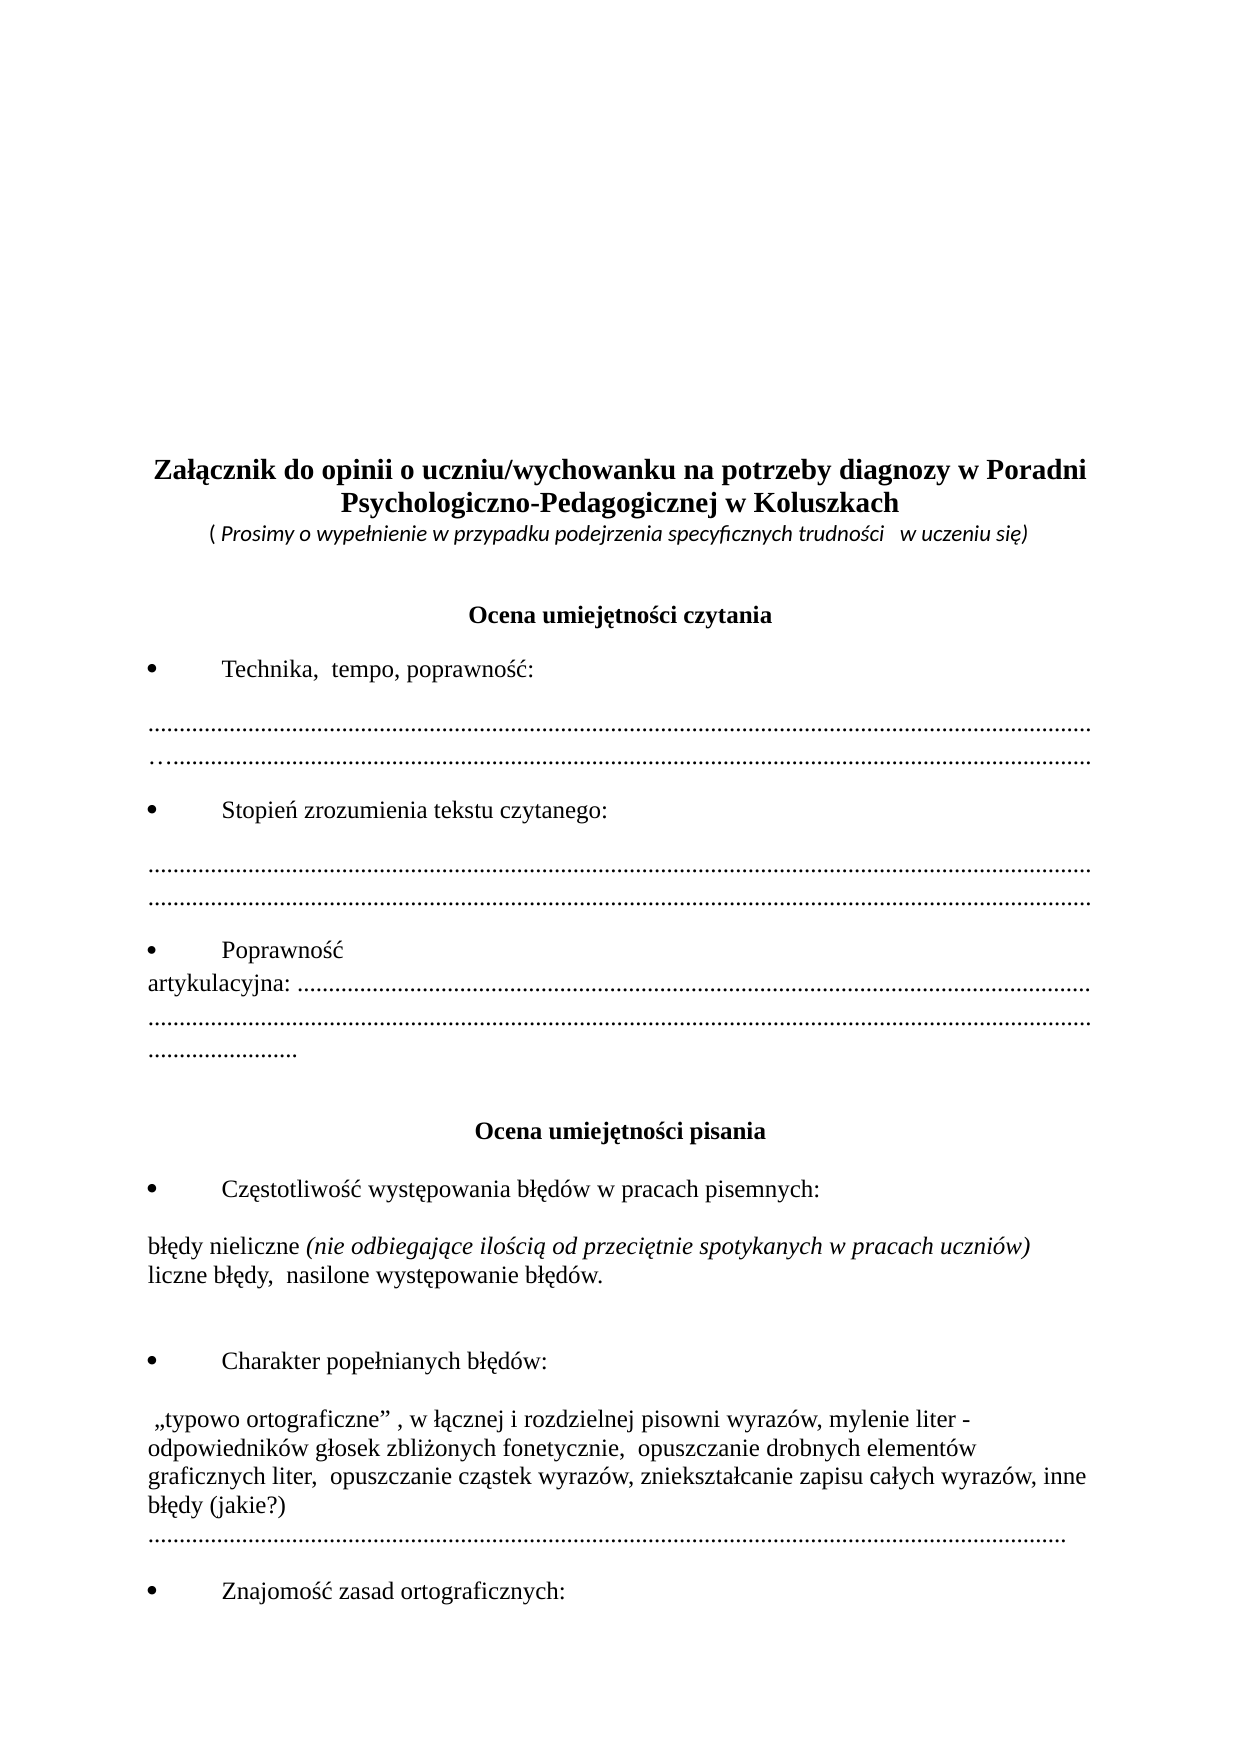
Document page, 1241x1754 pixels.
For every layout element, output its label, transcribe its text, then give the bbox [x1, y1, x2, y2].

text błędy nieliczne (nie odbiegające ilością od przeciętnie spotykanych w pracach uczniów) liczne błędy, nasilone występowanie błędów. [148, 1231, 1093, 1289]
text .............................................................................................................................................................................................................................................................................................................. [148, 849, 1093, 910]
list Znajomość zasad ortograficznych: [148, 1576, 1093, 1605]
text „typowo ortograficzne” , w łącznej i rozdzielnej pisowni wyrazów, mylenie liter - odpowiedników głosek zbliżonych fonetycznie, opuszczanie drobnych elementów graficznych liter, opuszczanie cząstek wyrazów, zniekształcanie zapisu całych wyrazów, inne błędy (jakie?) [148, 1404, 1093, 1519]
text Ocena umiejętności pisania [148, 1116, 1093, 1145]
text ................................................................................................................................................... [148, 1519, 1093, 1548]
text .......................................................................................................................................................…................................................................................................................................................... [148, 708, 1093, 770]
list Częstotliwość występowania błędów w pracach pisemnych: [148, 1174, 1093, 1203]
list Poprawność artykulacyjna: .............................................................................................................................................................................................................................................................................................................. [148, 936, 1093, 1063]
list Stopień zrozumienia tekstu czytanego: [148, 795, 1093, 823]
text Ocena umiejętności czytania [148, 600, 1093, 629]
text ( Prosimy o wypełnienie w przypadku podejrzenia specyficznych trudności w uczeniu się) [148, 519, 1093, 547]
list Charakter popełnianych błędów: [148, 1346, 1093, 1375]
text Załącznik do opinii o uczniu/wychowanku na potrzeby diagnozy w Poradni Psychologiczno-Pedagogicznej w Koluszkach [148, 452, 1093, 519]
list Technika, tempo, poprawność: [148, 654, 1093, 683]
